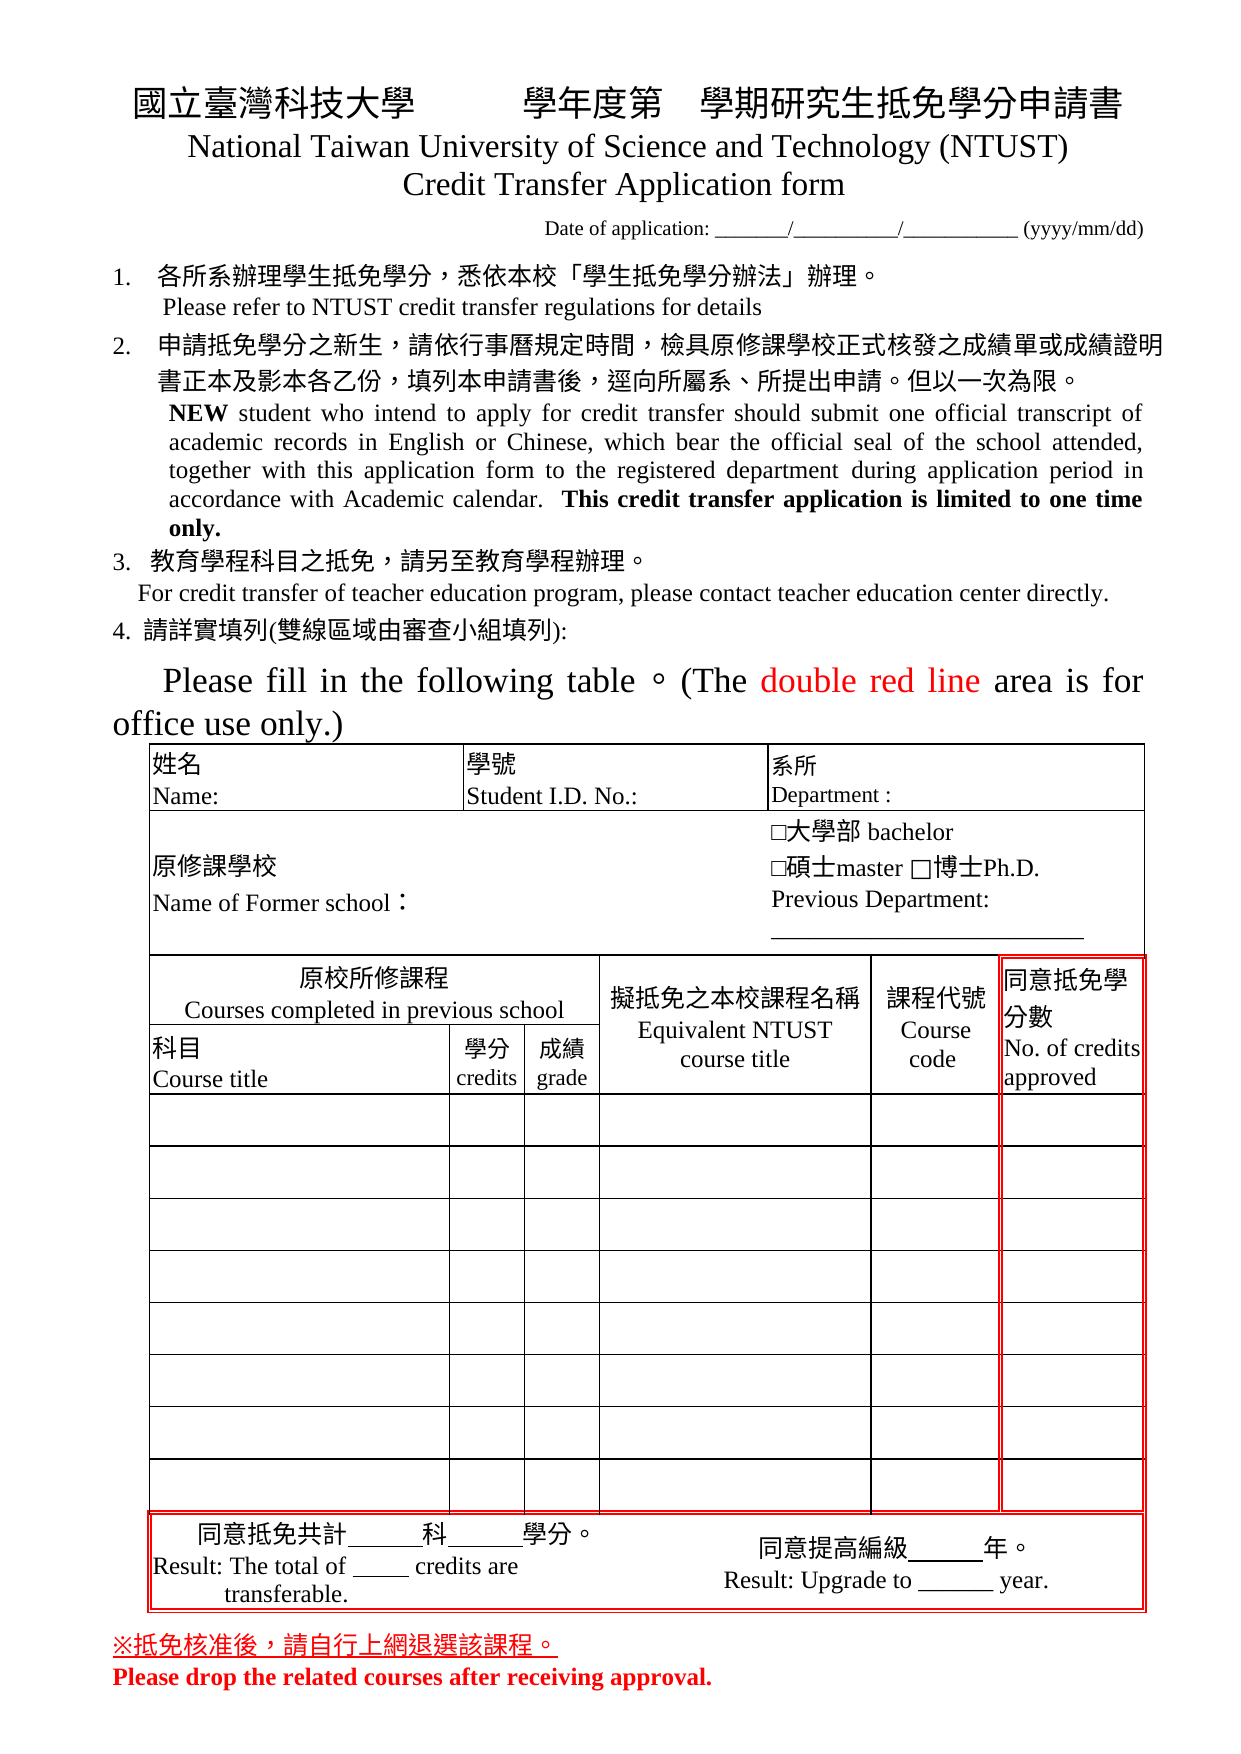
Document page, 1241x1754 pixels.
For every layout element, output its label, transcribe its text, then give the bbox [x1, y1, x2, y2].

table_cell [450, 1251, 524, 1302]
text Please refer to NTUST credit transfer regulations for details [112, 292, 1144, 321]
table_header 系所 Department : [769, 745, 1144, 810]
table_cell [872, 1303, 998, 1354]
table_cell [1003, 1095, 1142, 1145]
table_cell 成績 grade [525, 1025, 599, 1093]
table_cell 同意抵免共計 科 學分。 Result: The total of credits are transferable. [152, 1515, 646, 1608]
text 4. 請詳實填列(雙線區域由審查小組填列): [112, 611, 1144, 647]
table_cell [600, 1355, 870, 1406]
table_cell [150, 1303, 449, 1354]
text 3. 教育學程科目之抵免，請另至教育學程辦理。 [112, 542, 1144, 578]
table_cell [150, 1407, 449, 1458]
table_cell [1003, 1355, 1142, 1406]
table_cell [872, 1199, 998, 1249]
text ※抵免核准後，請自行上網退選該課程。 [112, 1626, 1144, 1662]
table_cell 科目 Course title [150, 1025, 449, 1093]
table_cell [872, 1095, 998, 1145]
table_cell [150, 1147, 449, 1197]
text Date of application: _______/__________/___________ (yyyy/mm/dd) [112, 215, 1144, 239]
list 申請抵免學分之新生，請依行事曆規定時間，檢具原修課學校正式核發之成績單或成績證明書正本及影本各乙份，填列本申請書後，逕向所屬系、所提出申請。但以一次為限。 [112, 325, 1168, 398]
table_cell [872, 1460, 998, 1510]
table_cell [150, 1251, 449, 1302]
text Please drop the related courses after receiving approval. [112, 1662, 1144, 1691]
table_cell [450, 1147, 524, 1197]
table_cell [600, 1199, 870, 1249]
table_cell [600, 1095, 870, 1145]
table_cell [525, 1199, 599, 1249]
table_cell [450, 1460, 524, 1510]
table_cell [1003, 1251, 1142, 1302]
table_cell [1003, 1199, 1142, 1249]
table_cell [525, 1460, 599, 1510]
table_cell [1003, 1303, 1142, 1354]
table_cell □大學部 bachelor □碩士master □博士Ph.D. Previous Department: _________________________ [768, 811, 1144, 954]
table_cell 課程代號 Course code [872, 956, 998, 1093]
table_header 姓名 Name: [150, 745, 463, 810]
table_cell 學分 credits [450, 1025, 524, 1093]
table_cell [872, 1251, 998, 1302]
table_cell [600, 1460, 870, 1510]
table_cell 原修課學校 Name of Former school： [150, 811, 768, 954]
text NEW student who intend to apply for credit transfer should submit one official transcript of academic records in English or Chinese, which bear the official seal of the school attended, together with this application form to the registered department during application period in accordance with Academic calendar. This credit transfer application is limited to one time only. [169, 398, 1144, 542]
table_cell [600, 1251, 870, 1302]
text Credit Transfer Application form [112, 164, 1144, 203]
table_cell 擬抵免之本校課程名稱 Equivalent NTUST course title [600, 956, 870, 1093]
table_cell [525, 1355, 599, 1406]
table_cell [1003, 1460, 1142, 1510]
table_cell [150, 1095, 449, 1145]
table_cell [525, 1251, 599, 1302]
text For credit transfer of teacher education program, please contact teacher education center directly. [112, 578, 1144, 607]
table_cell [450, 1407, 524, 1458]
table_header 學號 Student I.D. No.: [464, 745, 767, 810]
table_cell 同意抵免學分數 No. of credits approved [1003, 959, 1142, 1093]
table_cell [150, 1460, 449, 1510]
table_cell [600, 1407, 870, 1458]
table_cell [450, 1355, 524, 1406]
table_cell [1003, 1147, 1142, 1197]
table_cell [872, 1407, 998, 1458]
table_cell [525, 1147, 599, 1197]
table_cell [600, 1303, 870, 1354]
text 國立臺灣科技大學 學年度第 學期研究生抵免學分申請書 [112, 75, 1144, 126]
table_cell [872, 1355, 998, 1406]
table_cell [525, 1407, 599, 1458]
text Please fill in the following table。(The double red line area is for office use only.) [112, 651, 1144, 743]
table_cell [150, 1199, 449, 1249]
table_cell [150, 1355, 449, 1406]
table_cell [525, 1095, 599, 1145]
text National Taiwan University of Science and Technology (NTUST) [112, 126, 1144, 164]
table_cell [450, 1199, 524, 1249]
table_cell [600, 1147, 870, 1197]
list 各所系辦理學生抵免學分，悉依本校「學生抵免學分辦法」辦理。 [112, 256, 1144, 292]
table_cell 同意提高編級 年。 Result: Upgrade to ______ year. [646, 1515, 1142, 1608]
table_cell [450, 1095, 524, 1145]
table_cell [1003, 1407, 1142, 1458]
table_cell 原校所修課程 Courses completed in previous school [150, 956, 599, 1023]
table_cell [872, 1147, 998, 1197]
table_cell [450, 1303, 524, 1354]
table_cell [525, 1303, 599, 1354]
